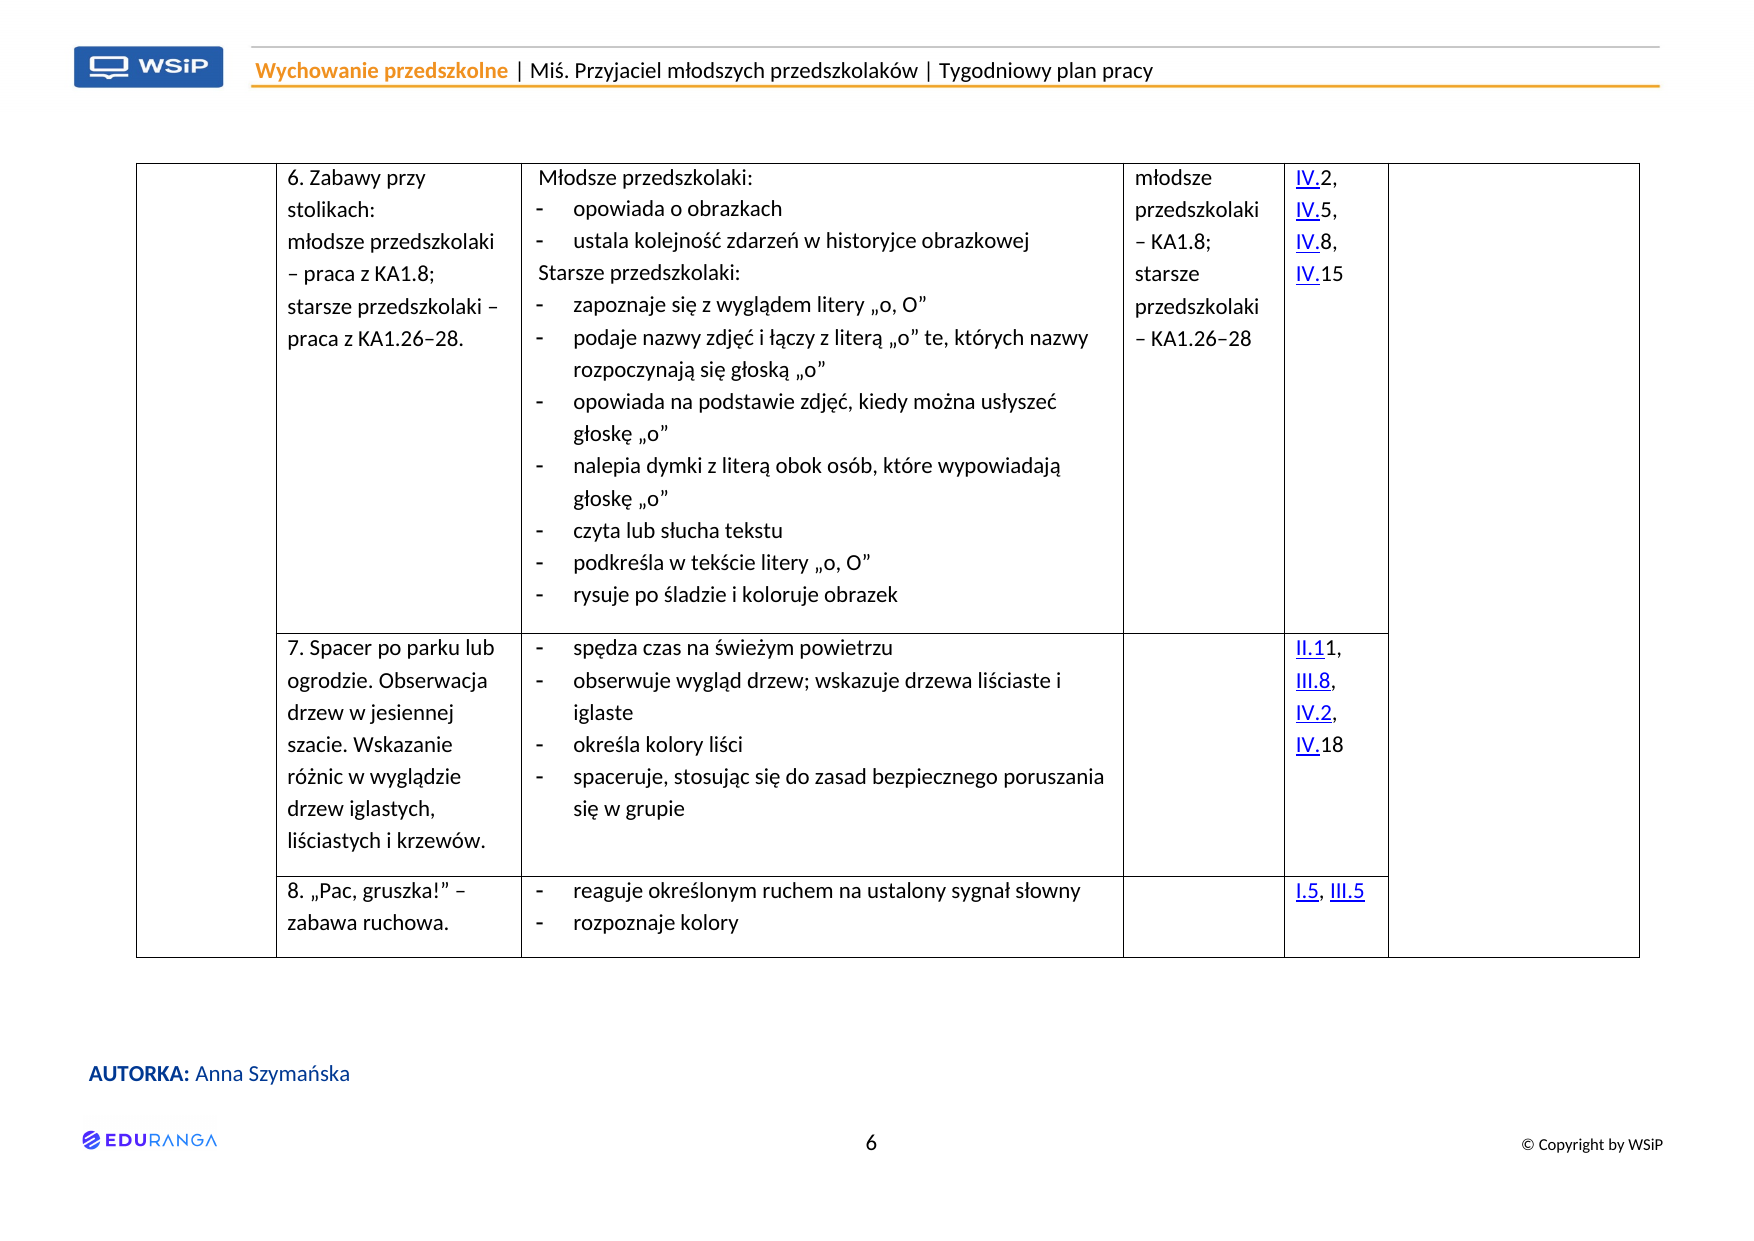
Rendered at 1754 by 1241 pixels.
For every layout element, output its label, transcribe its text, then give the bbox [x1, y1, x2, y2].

table_cell 7. Spacer po parku lub ogrodzie. Obserwacja drzew w jesiennej szacie. Wskazanie różnic w wyglądzie drzew iglastych, liściastych i krzewów. [277, 634, 521, 876]
table_cell I.5, III.5 [1285, 877, 1388, 957]
table_cell II.11, III.8, IV.2, IV.18 [1285, 634, 1388, 876]
table_cell [1389, 164, 1639, 957]
table_cell reaguje określonym ruchem na ustalony sygnał słowny rozpoznaje kolory [522, 877, 1123, 957]
table_cell 6. Zabawy przy stolikach: młodsze przedszkolaki – praca z KA1.8; starsze przedszkolaki – praca z KA1.26–28. [277, 164, 521, 633]
table_cell [1124, 634, 1284, 876]
table_cell [137, 164, 276, 957]
table_cell Młodsze przedszkolaki: opowiada o obrazkach ustala kolejność zdarzeń w historyjce obrazkowej Starsze przedszkolaki: zapoznaje się z wyglądem litery „o, O” podaje nazwy zdjęć i łączy z literą „o” te, których nazwy rozpoczynają się głoską „o” opowiada na podstawie zdjęć, kiedy można usłyszeć głoskę „o” nalepia dymki z literą obok osób, które wypowiadają głoskę „o” czyta lub słucha tekstu podkreśla w tekście litery „o, O” rysuje po śladzie i koloruje obrazek [522, 164, 1123, 633]
table_cell [1124, 877, 1284, 957]
table_cell młodsze przedszkolaki – KA1.8; starsze przedszkolaki – KA1.26–28 [1124, 164, 1284, 633]
table_cell spędza czas na świeżym powietrzu obserwuje wygląd drzew; wskazuje drzewa liściaste i iglaste określa kolory liści spaceruje, stosując się do zasad bezpiecznego poruszania się w grupie [522, 634, 1123, 876]
picture [0, 0, 1754, 112]
table_cell IV.2, IV.5, IV.8, IV.15 [1285, 164, 1388, 633]
picture [82, 1115, 217, 1151]
table_cell 8. „Pac, gruszka!” – zabawa ruchowa. [277, 877, 521, 957]
